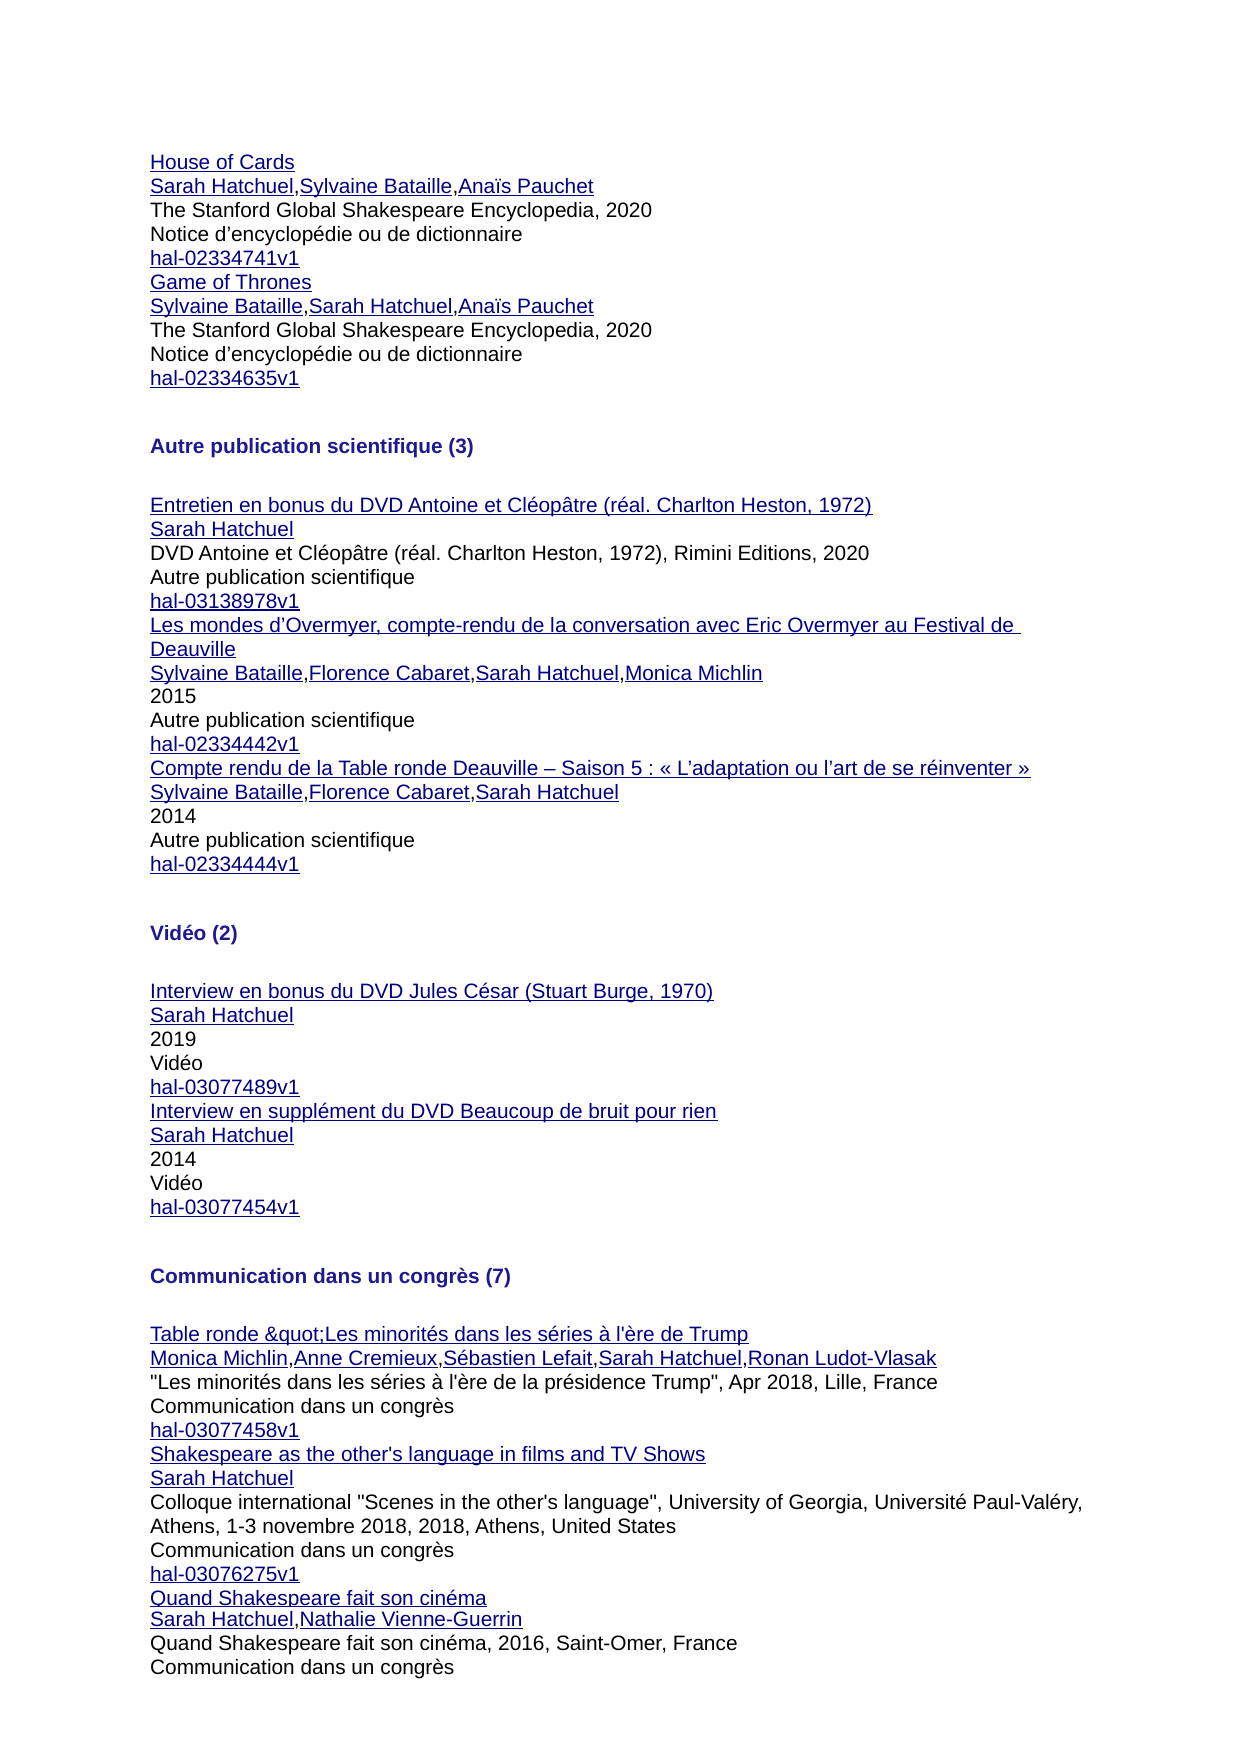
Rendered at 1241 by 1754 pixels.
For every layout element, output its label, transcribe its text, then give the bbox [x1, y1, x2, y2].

table_header Entretien en bonus du DVD Antoine et Cléopâtre (réal. Charlton Heston, 1972) Sarah Hatchuel DVD Antoine et Cléopâtre (réal. Charlton Heston, 1972), Rimini Editions, 2020 Autre publication scientifique hal-03138978v1 [150, 493, 1090, 612]
subtitle Vidéo (2) [150, 921, 1090, 945]
table_cell House of Cards Sarah Hatchuel,Sylvaine Bataille,Anaïs Pauchet The Stanford Global Shakespeare Encyclopedia, 2020 Notice d’encyclopédie ou de dictionnaire hal-02334741v1 [150, 150, 1090, 270]
table_cell Quand Shakespeare fait son cinéma Sarah Hatchuel,Nathalie Vienne-Guerrin Quand Shakespeare fait son cinéma, 2016, Saint-Omer, France Communication dans un congrès [150, 1585, 1090, 1679]
table_cell Les mondes d’Overmyer, compte-rendu de la conversation avec Eric Overmyer au Festival de Deauville Sylvaine Bataille,Florence Cabaret,Sarah Hatchuel,Monica Michlin 2015 Autre publication scientifique hal-02334442v1 [150, 613, 1090, 756]
table_cell Interview en supplément du DVD Beaucoup de bruit pour rien Sarah Hatchuel 2014 Vidéo hal-03077454v1 [150, 1099, 1090, 1219]
table_header Interview en bonus du DVD Jules César (Stuart Burge, 1970) Sarah Hatchuel 2019 Vidéo hal-03077489v1 [150, 979, 1090, 1099]
table_cell Game of Thrones Sylvaine Bataille,Sarah Hatchuel,Anaïs Pauchet The Stanford Global Shakespeare Encyclopedia, 2020 Notice d’encyclopédie ou de dictionnaire hal-02334635v1 [150, 270, 1090, 389]
subtitle Communication dans un congrès (7) [150, 1263, 1090, 1287]
table_header Table ronde &quot;Les minorités dans les séries à l'ère de Trump Monica Michlin,Anne Cremieux,Sébastien Lefait,Sarah Hatchuel,Ronan Ludot-Vlasak "Les minorités dans les séries à l'ère de la présidence Trump", Apr 2018, Lille, France Communication dans un congrès hal-03077458v1 [150, 1322, 1090, 1442]
table_cell Shakespeare as the other's language in films and TV Shows Sarah Hatchuel Colloque international "Scenes in the other's language", University of Georgia, Université Paul-Valéry, Athens, 1-3 novembre 2018, 2018, Athens, United States Communication dans un congrès hal-03076275v1 [150, 1442, 1090, 1585]
subtitle Autre publication scientifique (3) [150, 434, 1090, 458]
table_cell Compte rendu de la Table ronde Deauville – Saison 5 : « L’adaptation ou l’art de se réinventer » Sylvaine Bataille,Florence Cabaret,Sarah Hatchuel 2014 Autre publication scientifique hal-02334444v1 [150, 756, 1090, 876]
